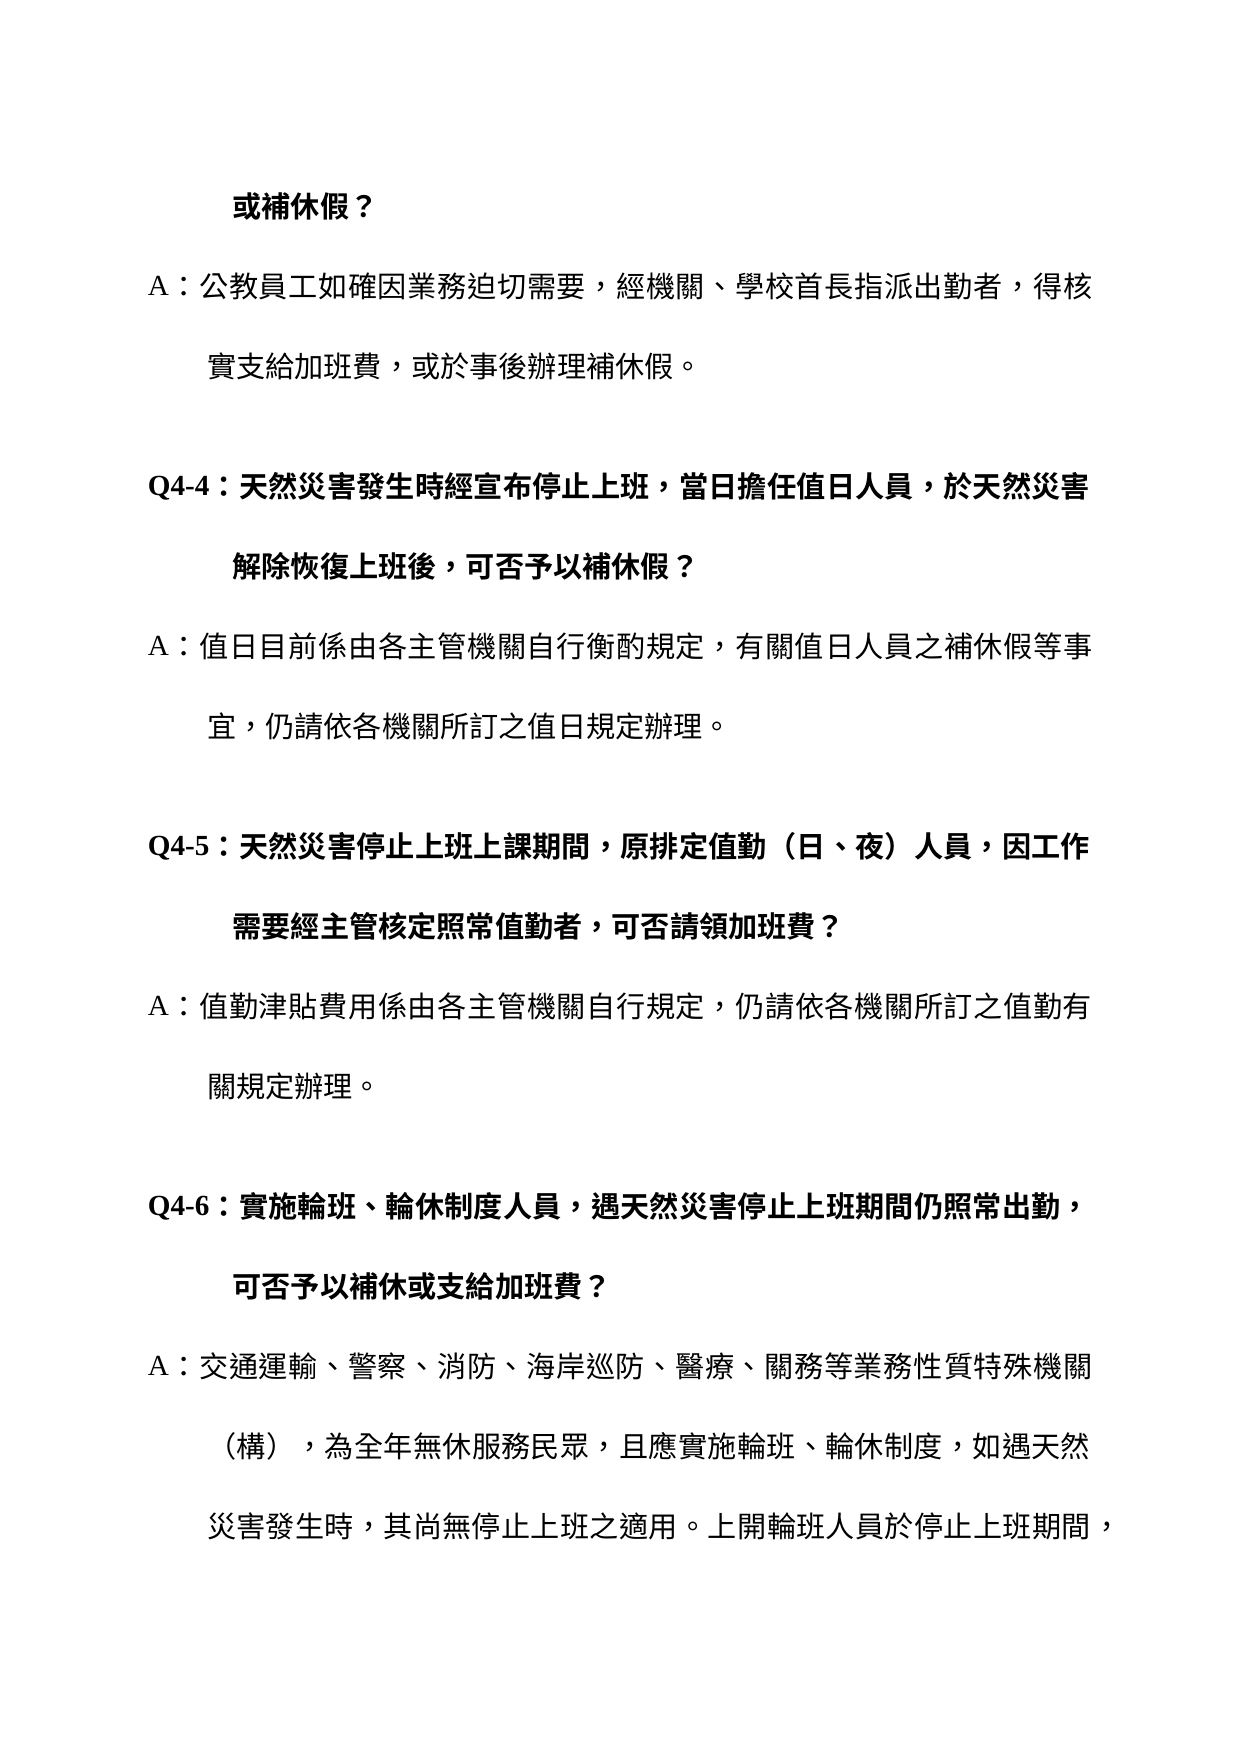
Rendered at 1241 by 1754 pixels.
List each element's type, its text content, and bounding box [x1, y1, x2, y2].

text A：交通運輸、警察、消防、海岸巡防、醫療、關務等業務性質特殊機關（構），為全年無休服務民眾，且應實施輪班、輪休制度，如遇天然災害發生時，其尚無停止上班之適用。上開輪班人員於停止上班期間，仍應照常出勤，其照常出勤人員得由機關（構）自行決定核予補休或支給加班費；至上開人員排定輪休之日如適逢天然災害停止上班，因無到公服勤事實，尚不得予以補休，惟如確因業務迫切需要，經機關首長指派出勤者，得核實支給加班費，或於規定期限內補休。 [148, 1317, 1092, 1557]
text Q4-6：實施輪班、輪休制度人員，遇天然災害停止上班期間仍照常出勤，可否予以補休或支給加班費？ [148, 1157, 1092, 1317]
text A：值日目前係由各主管機關自行衡酌規定，有關值日人員之補休假等事宜，仍請依各機關所訂之值日規定辦理。 [148, 597, 1092, 757]
text A：公教員工如確因業務迫切需要，經機關、學校首長指派出勤者，得核實支給加班費，或於事後辦理補休假。 [148, 237, 1092, 397]
text A：值勤津貼費用係由各主管機關自行規定，仍請依各機關所訂之值勤有關規定辦理。 [148, 957, 1092, 1117]
text Q4-4：天然災害發生時經宣布停止上班，當日擔任值日人員，於天然災害解除恢復上班後，可否予以補休假？ [148, 437, 1092, 597]
text Q4-3：天然災害發生時，公教員工居住地區或上班必經地區宣布停止上班，其服務機關仍照常上班，如因業務需要照常上班，可否請領加班費或補休假？ [148, 157, 1092, 237]
text Q4-5：天然災害停止上班上課期間，原排定值勤（日、夜）人員，因工作需要經主管核定照常值勤者，可否請領加班費？ [148, 797, 1092, 957]
